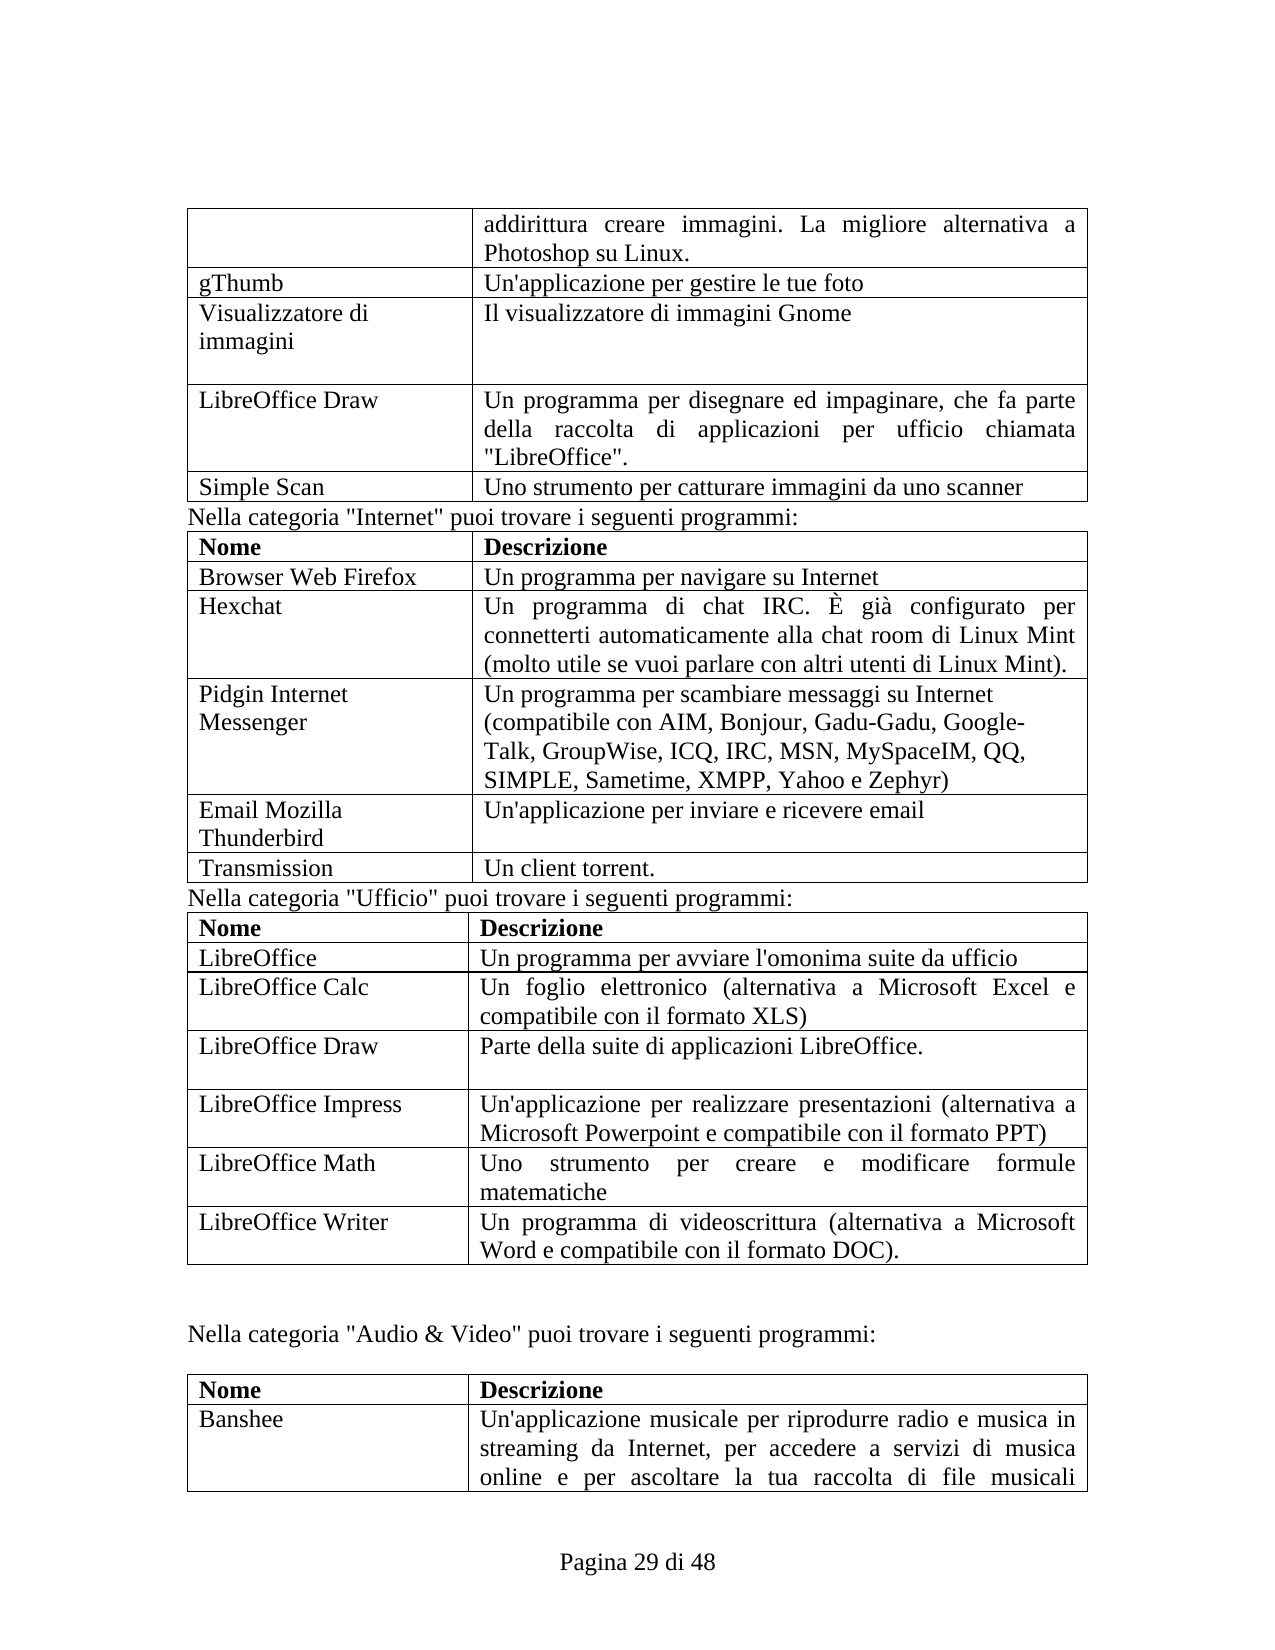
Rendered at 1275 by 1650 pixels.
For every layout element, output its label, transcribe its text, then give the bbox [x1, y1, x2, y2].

table_cell LibreOffice Impress [188, 1090, 468, 1147]
table_cell Un'applicazione per inviare e ricevere email [473, 795, 1087, 852]
table_cell addirittura creare immagini. La migliore alternativa a Photoshop su Linux. [473, 209, 1087, 267]
table_cell LibreOffice Draw [188, 1031, 468, 1088]
table_cell Il visualizzatore di immagini Gnome [473, 298, 1087, 384]
table_cell Un programma di chat IRC. È già configurato per connetterti automaticamente alla chat room di Linux Mint (molto utile se vuoi parlare con altri utenti di Linux Mint). [473, 591, 1087, 678]
table_cell Un programma per navigare su Internet [473, 562, 1087, 590]
table_header Nome [188, 913, 468, 942]
table_cell gThumb [188, 268, 472, 297]
table_cell Un'applicazione per gestire le tue foto [473, 268, 1087, 297]
table_header Nome [188, 1375, 468, 1403]
table_cell Simple Scan [188, 472, 472, 501]
table_header Nome [188, 532, 472, 561]
table_cell Parte della suite di applicazioni LibreOffice. [469, 1031, 1087, 1088]
text Nella categoria "Audio & Video" puoi trovare i seguenti programmi: [187, 1319, 1087, 1348]
table_cell Un programma per scambiare messaggi su Internet (compatibile con AIM, Bonjour, Gadu-Gadu, Google-Talk, GroupWise, ICQ, IRC, MSN, MySpaceIM, QQ, SIMPLE, Sametime, XMPP, Yahoo e Zephyr) [473, 679, 1087, 794]
table_header Descrizione [473, 532, 1087, 561]
table_cell Un programma di videoscrittura (alternativa a Microsoft Word e compatibile con il formato DOC). [469, 1207, 1087, 1264]
table_cell Pidgin Internet Messenger [188, 679, 472, 794]
table_cell Transmission [188, 853, 472, 882]
table_cell [188, 209, 472, 267]
table_header Descrizione [469, 913, 1087, 942]
table_cell LibreOffice Calc [188, 973, 468, 1030]
table_cell Email Mozilla Thunderbird [188, 795, 472, 852]
table_cell Uno strumento per catturare immagini da uno scanner [473, 472, 1087, 501]
table_cell LibreOffice Writer [188, 1207, 468, 1264]
table_cell Visualizzatore di immagini [188, 298, 472, 384]
table_cell Un programma per avviare l'omonima suite da ufficio [469, 943, 1087, 971]
table_cell Banshee [188, 1405, 468, 1491]
table_cell LibreOffice [188, 943, 468, 971]
table_cell Un programma per disegnare ed impaginare, che fa parte della raccolta di applicazioni per ufficio chiamata "LibreOffice". [473, 385, 1087, 471]
table_cell LibreOffice Math [188, 1148, 468, 1206]
table_cell Un foglio elettronico (alternativa a Microsoft Excel e compatibile con il formato XLS) [469, 973, 1087, 1030]
table_cell Un client torrent. [473, 853, 1087, 882]
table_cell LibreOffice Draw [188, 385, 472, 471]
table_cell Un'applicazione per realizzare presentazioni (alternativa a Microsoft Powerpoint e compatibile con il formato PPT) [469, 1090, 1087, 1147]
table_header Descrizione [469, 1375, 1087, 1403]
table_cell Hexchat [188, 591, 472, 678]
table_cell Browser Web Firefox [188, 562, 472, 590]
table_cell Un'applicazione musicale per riprodurre radio e musica in streaming da Internet, per accedere a servizi di musica online e per ascoltare la tua raccolta di file musicali [469, 1405, 1087, 1491]
table_cell Uno strumento per creare e modificare formule matematiche [469, 1148, 1087, 1206]
